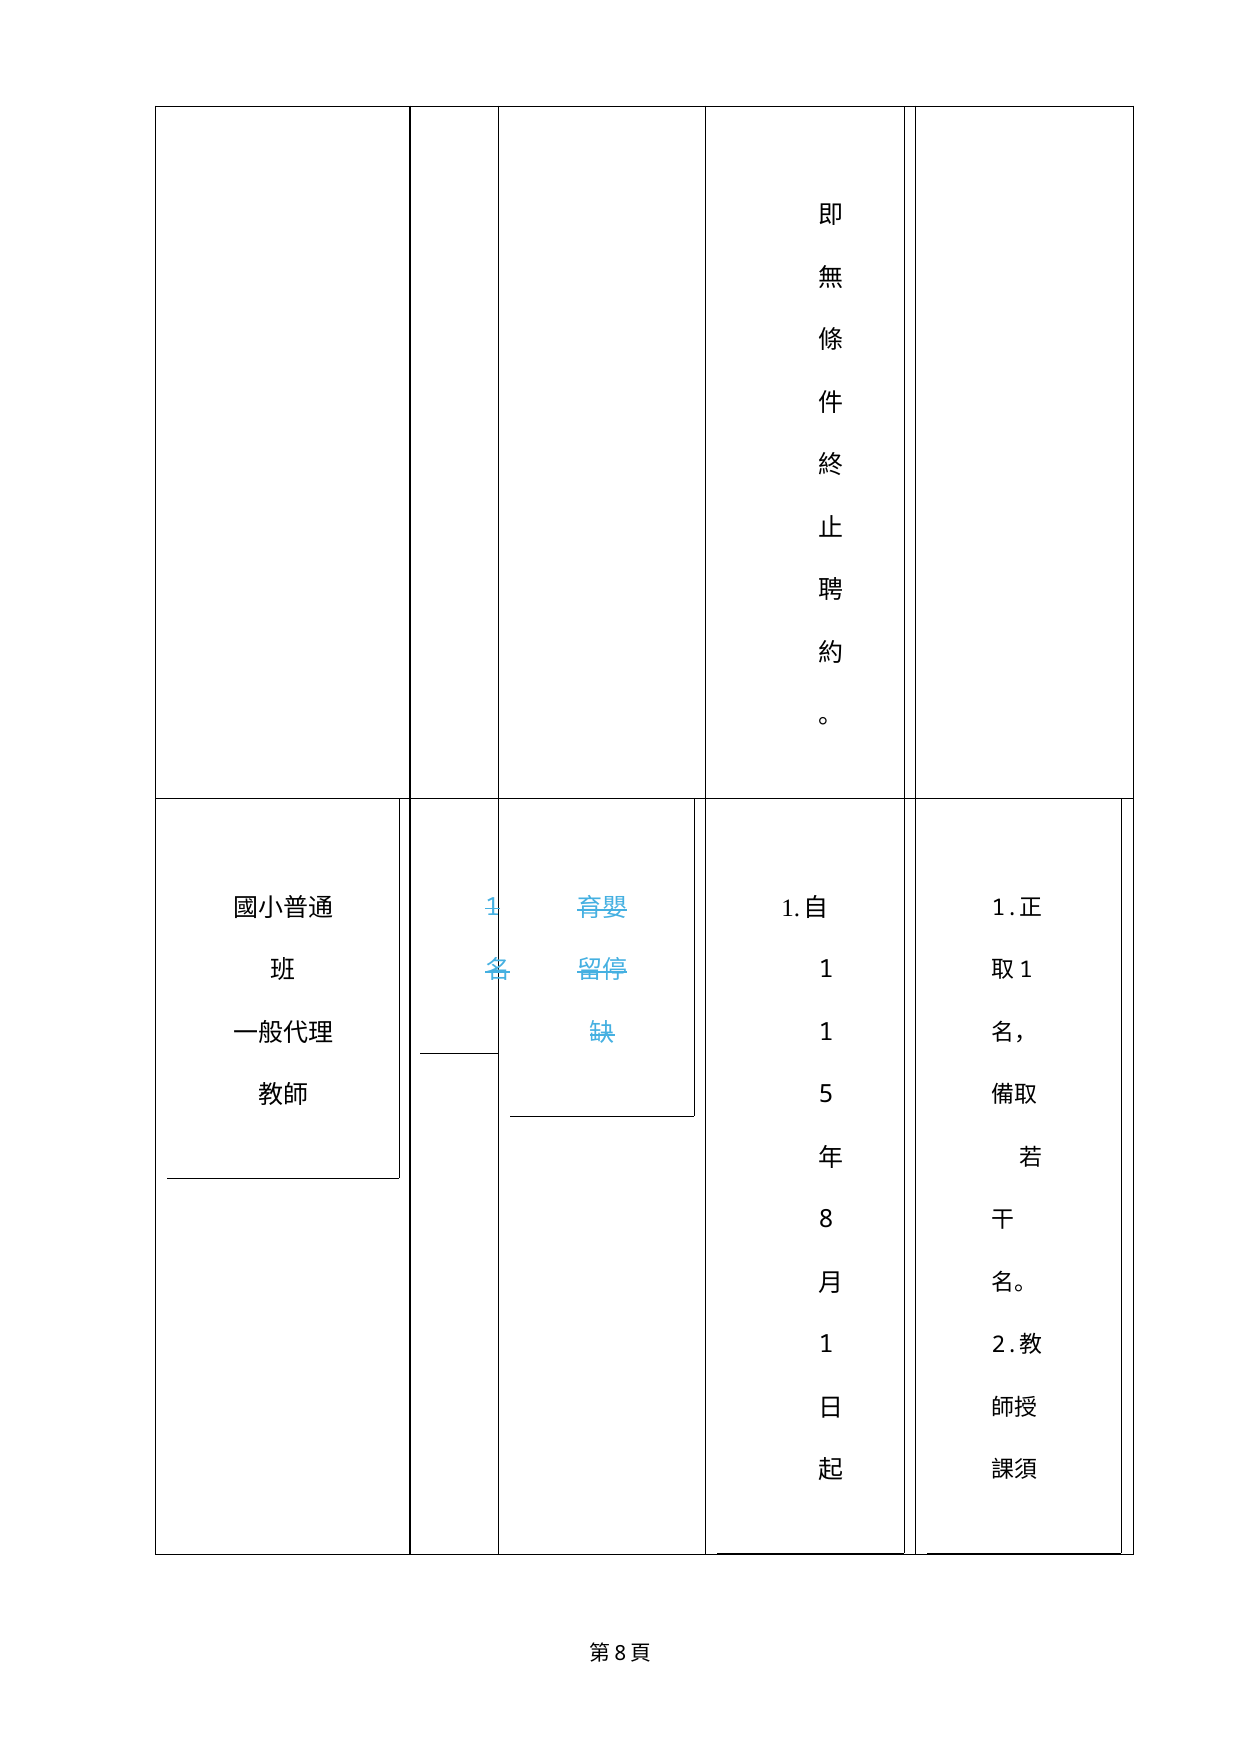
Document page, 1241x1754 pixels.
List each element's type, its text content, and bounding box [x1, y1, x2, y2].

table_cell 1名 [411, 799, 498, 1553]
table_cell 侍親留停缺 [499, 107, 705, 798]
table_cell 自115年8月1日起或實際聘任日起至116年7月31日止或代理原因消滅為止。(以臺中市政府教育局核定聘期為主) 代理原因消失時即無條件終止聘約。 [706, 107, 904, 798]
table_cell 自115年8月1日起或實際聘任日起至116年1月31日止或代理原因消滅為止。(以臺中市政府教育局核定聘期為主) 代理原因消失時即無條件終止聘約。 [706, 799, 904, 1553]
table_cell 1名 [411, 107, 498, 798]
table_cell 國小普通班 一般代理教師 [156, 799, 409, 1553]
table_cell 自115年8月1日起或實際聘任日起至116年7月31日止或代理原因消滅為止。(以臺中市政府教育局核定聘期為主) 代理原因消失時即無條件終止聘約。 [905, 107, 915, 798]
table_cell 自115年8月1日起或實際聘任日起至116年1月31日止或代理原因消滅為止。(以臺中市政府教育局核定聘期為主) 代理原因消失時即無條件終止聘約。 [905, 799, 915, 1553]
table_cell [916, 107, 1133, 798]
table_cell [156, 107, 409, 798]
table_cell 育嬰留停缺 [499, 799, 705, 1553]
table_cell [1122, 799, 1133, 1553]
table_cell 1.正取1名，備取 若干名。 2.教師授課須 [916, 799, 1121, 1553]
